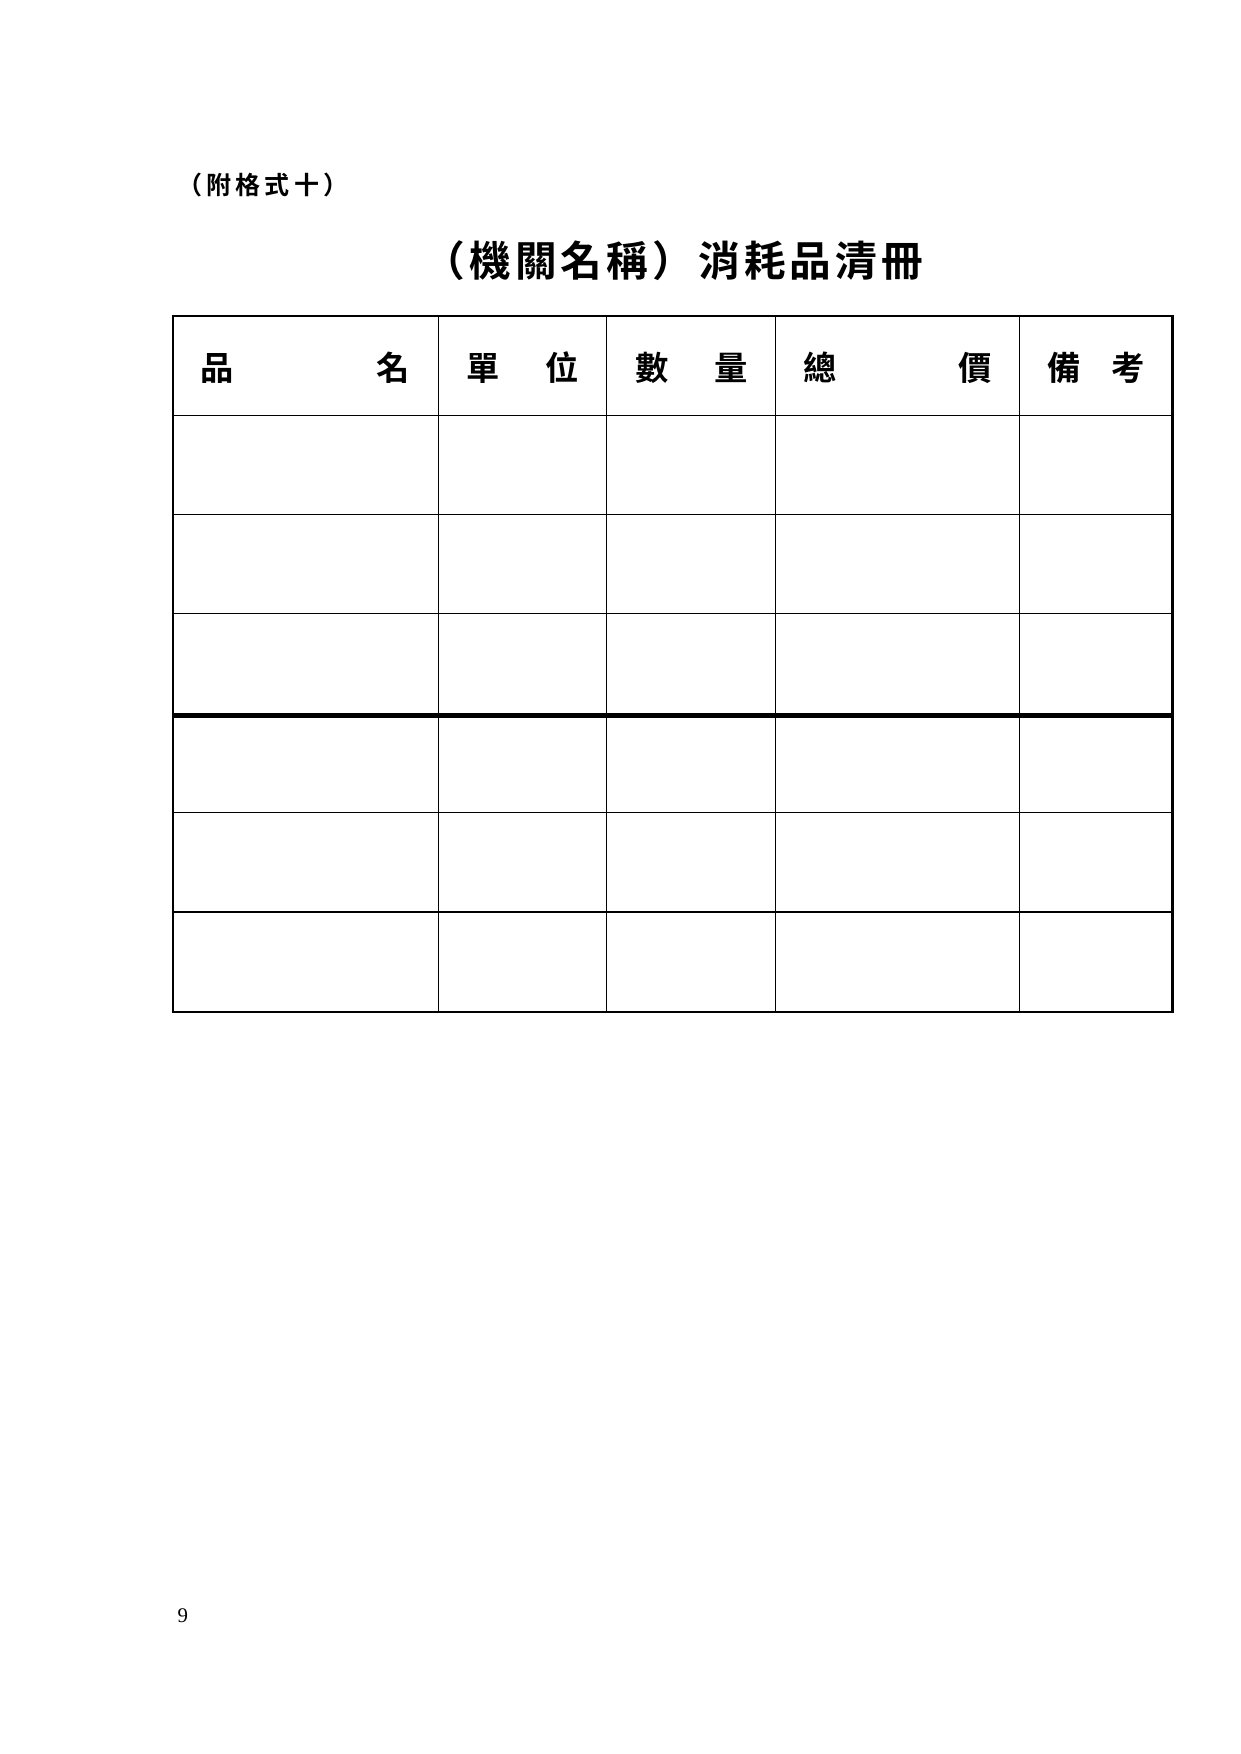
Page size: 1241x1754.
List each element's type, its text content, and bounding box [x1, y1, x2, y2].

table_cell [1020, 913, 1171, 1011]
table_cell [607, 515, 775, 613]
table_cell [1020, 614, 1171, 713]
table_cell [174, 813, 438, 911]
table_header 備 考 [1020, 317, 1171, 414]
table_cell [174, 614, 438, 713]
table_cell [439, 416, 606, 514]
table_cell [607, 813, 775, 911]
table_cell [439, 515, 606, 613]
table_cell [439, 913, 606, 1011]
table_header 總 價 [776, 317, 1019, 414]
table_cell [776, 515, 1019, 613]
table_cell [607, 416, 775, 514]
table_cell [439, 614, 606, 713]
table_cell [776, 913, 1019, 1011]
text （附格式十） [177, 164, 1169, 202]
table_cell [607, 614, 775, 713]
table_cell [439, 718, 606, 812]
table_header 數 量 [607, 317, 775, 414]
table_cell [174, 416, 438, 514]
table_cell [1020, 515, 1171, 613]
table_cell [174, 718, 438, 812]
table_cell [776, 614, 1019, 713]
table_cell [776, 813, 1019, 911]
table_cell [607, 718, 775, 812]
table_header 品 名 [174, 317, 438, 414]
text （機關名稱）消耗品清冊 [177, 221, 1169, 296]
table_cell [1020, 813, 1171, 911]
table_cell [607, 913, 775, 1011]
table_cell [776, 416, 1019, 514]
table_cell [439, 813, 606, 911]
table_cell [174, 515, 438, 613]
table_cell [1020, 416, 1171, 514]
table_header 單 位 [439, 317, 606, 414]
table_cell [1020, 718, 1171, 812]
table_cell [776, 718, 1019, 812]
table_cell [174, 913, 438, 1011]
